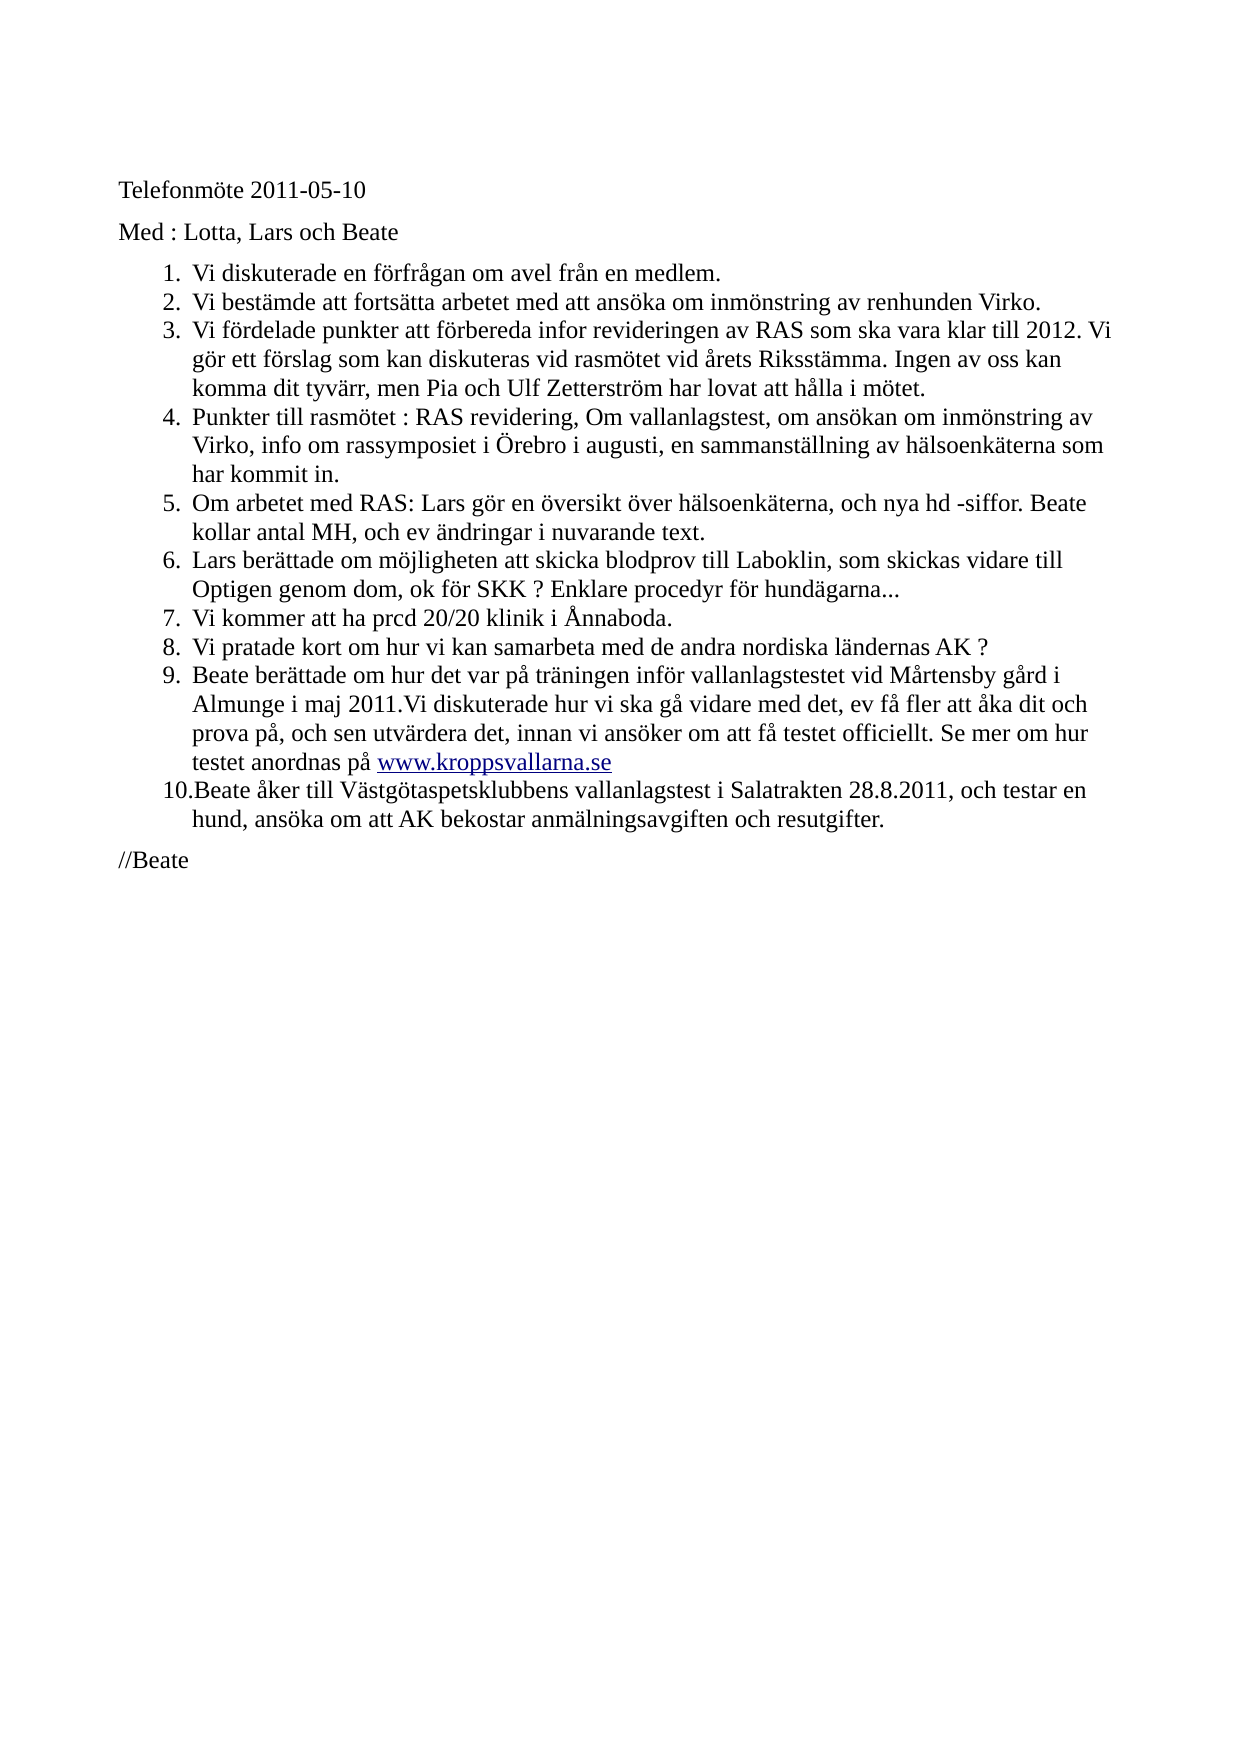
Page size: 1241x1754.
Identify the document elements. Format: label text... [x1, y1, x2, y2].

list Vi kommer att ha prcd 20/20 klinik i Ånnaboda. [162, 603, 1122, 632]
text Telefonmöte 2011-05-10 [118, 176, 1122, 204]
list Punkter till rasmötet : RAS revidering, Om vallanlagstest, om ansökan om inmönstring av Virko, info om rassymposiet i Örebro i augusti, en sammanställning av hälsoenkäterna som har kommit in. [162, 402, 1122, 488]
list Beate berättade om hur det var på träningen inför vallanlagstestet vid Mårtensby gård i Almunge i maj 2011.Vi diskuterade hur vi ska gå vidare med det, ev få fler att åka dit och prova på, och sen utvärdera det, innan vi ansöker om att få testet officiellt. Se mer om hur testet anordnas på www.kroppsvallarna.se [162, 661, 1122, 776]
text //Beate [118, 846, 1122, 874]
list Vi bestämde att fortsätta arbetet med att ansöka om inmönstring av renhunden Virko. [162, 287, 1122, 316]
text Med : Lotta, Lars och Beate [118, 217, 1122, 246]
list Lars berättade om möjligheten att skicka blodprov till Laboklin, som skickas vidare till Optigen genom dom, ok för SKK ? Enklare procedyr för hundägarna... [162, 546, 1122, 603]
list Beate åker till Västgötaspetsklubbens vallanlagstest i Salatrakten 28.8.2011, och testar en hund, ansöka om att AK bekostar anmälningsavgiften och resutgifter. [162, 776, 1122, 833]
list Vi fördelade punkter att förbereda infor revideringen av RAS som ska vara klar till 2012. Vi gör ett förslag som kan diskuteras vid rasmötet vid årets Riksstämma. Ingen av oss kan komma dit tyvärr, men Pia och Ulf Zetterström har lovat att hålla i mötet. [162, 316, 1122, 402]
list Vi diskuterade en förfrågan om avel från en medlem. [162, 258, 1122, 287]
list Om arbetet med RAS: Lars gör en översikt över hälsoenkäterna, och nya hd -siffor. Beate kollar antal MH, och ev ändringar i nuvarande text. [162, 488, 1122, 546]
list Vi pratade kort om hur vi kan samarbeta med de andra nordiska ländernas AK ? [162, 632, 1122, 661]
